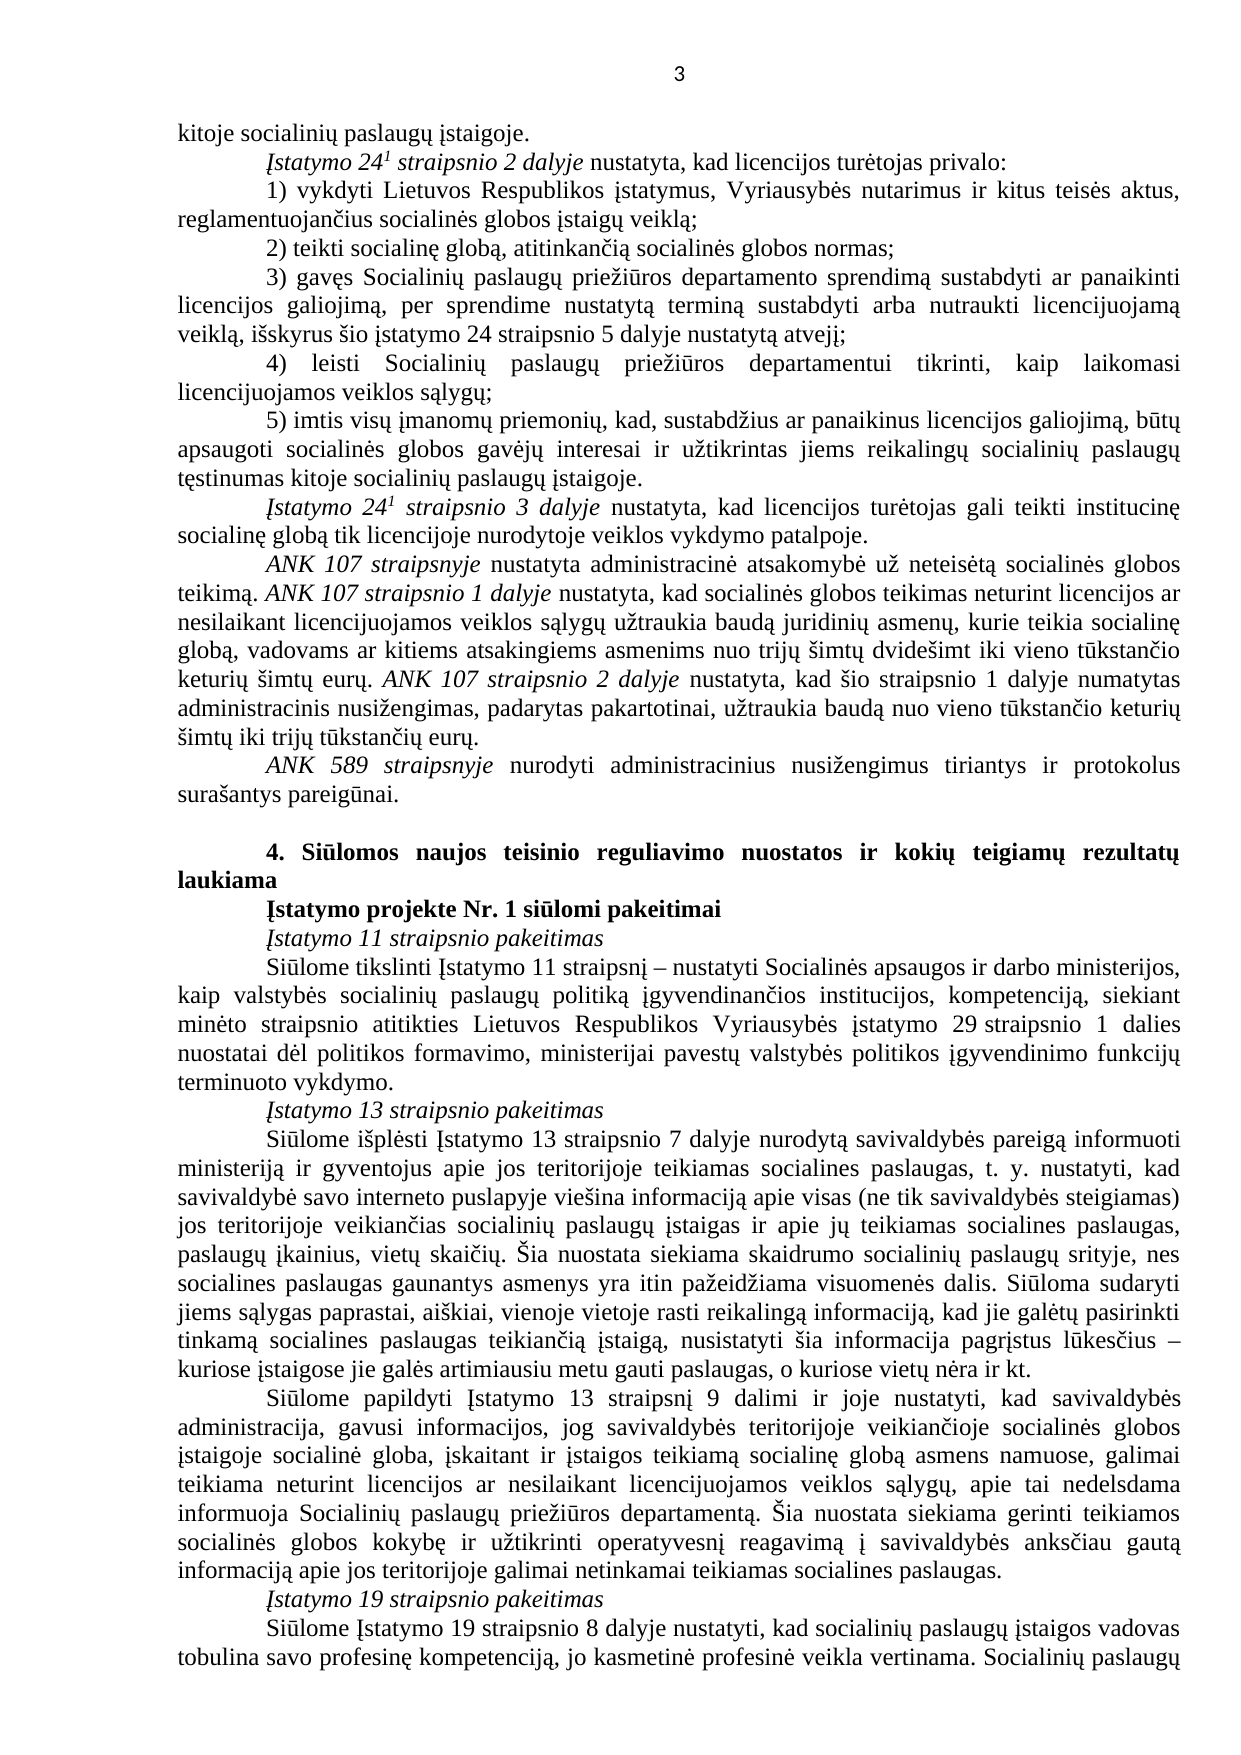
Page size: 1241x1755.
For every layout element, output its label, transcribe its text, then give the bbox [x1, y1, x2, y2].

text Siūlome tikslinti Įstatymo 11 straipsnį – nustatyti Socialinės apsaugos ir darbo ministerijos, kaip valstybės socialinių paslaugų politiką įgyvendinančios institucijos, kompetenciją, siekiant minėto straipsnio atitikties Lietuvos Respublikos Vyriausybės įstatymo 29 straipsnio 1 dalies nuostatai dėl politikos formavimo, ministerijai pavestų valstybės politikos įgyvendinimo funkcijų terminuoto vykdymo. [177, 952, 1181, 1096]
text 1) vykdyti Lietuvos Respublikos įstatymus, Vyriausybės nutarimus ir kitus teisės aktus, reglamentuojančius socialinės globos įstaigų veiklą; [177, 176, 1181, 233]
text 3) gavęs Socialinių paslaugų priežiūros departamento sprendimą sustabdyti ar panaikinti licencijos galiojimą, per sprendime nustatytą terminą sustabdyti arba nutraukti licencijuojamą veiklą, išskyrus šio įstatymo 24 straipsnio 5 dalyje nustatytą atvejį; [177, 262, 1181, 348]
text kitoje socialinių paslaugų įstaigoje. [177, 118, 1181, 147]
text 2) teikti socialinę globą, atitinkančią socialinės globos normas; [177, 233, 1181, 262]
text 5) imtis visų įmanomų priemonių, kad, sustabdžius ar panaikinus licencijos galiojimą, būtų apsaugoti socialinės globos gavėjų interesai ir užtikrintas jiems reikalingų socialinių paslaugų tęstinumas kitoje socialinių paslaugų įstaigoje. [177, 406, 1181, 492]
text Įstatymo 241 straipsnio 3 dalyje nustatyta, kad licencijos turėtojas gali teikti institucinę socialinę globą tik licencijoje nurodytoje veiklos vykdymo patalpoje. [177, 492, 1181, 549]
text Įstatymo 13 straipsnio pakeitimas [177, 1096, 1181, 1124]
text Įstatymo projekte Nr. 1 siūlomi pakeitimai [177, 894, 1181, 923]
text Siūlome papildyti Įstatymo 13 straipsnį 9 dalimi ir joje nustatyti, kad savivaldybės administracija, gavusi informacijos, jog savivaldybės teritorijoje veikiančioje socialinės globos įstaigoje socialinė globa, įskaitant ir įstaigos teikiamą socialinę globą asmens namuose, galimai teikiama neturint licencijos ar nesilaikant licencijuojamos veiklos sąlygų, apie tai nedelsdama informuoja Socialinių paslaugų priežiūros departamentą. Šia nuostata siekiama gerinti teikiamos socialinės globos kokybę ir užtikrinti operatyvesnį reagavimą į savivaldybės anksčiau gautą informaciją apie jos teritorijoje galimai netinkamai teikiamas socialines paslaugas. [177, 1383, 1181, 1584]
text 4. Siūlomos naujos teisinio reguliavimo nuostatos ir kokių teigiamų rezultatų laukiama [177, 837, 1181, 894]
text Siūlome išplėsti Įstatymo 13 straipsnio 7 dalyje nurodytą savivaldybės pareigą informuoti ministeriją ir gyventojus apie jos teritorijoje teikiamas socialines paslaugas, t. y. nustatyti, kad savivaldybė savo interneto puslapyje viešina informaciją apie visas (ne tik savivaldybės steigiamas) jos teritorijoje veikiančias socialinių paslaugų įstaigas ir apie jų teikiamas socialines paslaugas, paslaugų įkainius, vietų skaičių. Šia nuostata siekiama skaidrumo socialinių paslaugų srityje, nes socialines paslaugas gaunantys asmenys yra itin pažeidžiama visuomenės dalis. Siūloma sudaryti jiems sąlygas paprastai, aiškiai, vienoje vietoje rasti reikalingą informaciją, kad jie galėtų pasirinkti tinkamą socialines paslaugas teikiančią įstaigą, nusistatyti šia informacija pagrįstus lūkesčius – kuriose įstaigose jie galės artimiausiu metu gauti paslaugas, o kuriose vietų nėra ir kt. [177, 1124, 1181, 1383]
text 4) leisti Socialinių paslaugų priežiūros departamentui tikrinti, kaip laikomasi licencijuojamos veiklos sąlygų; [177, 348, 1181, 406]
text Įstatymo 19 straipsnio pakeitimas [177, 1584, 1181, 1613]
text ANK 589 straipsnyje nurodyti administracinius nusižengimus tiriantys ir protokolus surašantys pareigūnai. [177, 751, 1181, 808]
text Įstatymo 241 straipsnio 2 dalyje nustatyta, kad licencijos turėtojas privalo: [177, 147, 1181, 176]
text ANK 107 straipsnyje nustatyta administracinė atsakomybė už neteisėtą socialinės globos teikimą. ANK 107 straipsnio 1 dalyje nustatyta, kad socialinės globos teikimas neturint licencijos ar nesilaikant licencijuojamos veiklos sąlygų užtraukia baudą juridinių asmenų, kurie teikia socialinę globą, vadovams ar kitiems atsakingiems asmenims nuo trijų šimtų dvidešimt iki vieno tūkstančio keturių šimtų eurų. ANK 107 straipsnio 2 dalyje nustatyta, kad šio straipsnio 1 dalyje numatytas administracinis nusižengimas, padarytas pakartotinai, užtraukia baudą nuo vieno tūkstančio keturių šimtų iki trijų tūkstančių eurų. [177, 549, 1181, 751]
text Siūlome Įstatymo 19 straipsnio 8 dalyje nustatyti, kad socialinių paslaugų įstaigos vadovas tobulina savo profesinę kompetenciją, jo kasmetinė profesinė veikla vertinama. Socialinių paslaugų [177, 1613, 1181, 1671]
text Įstatymo 11 straipsnio pakeitimas [177, 923, 1181, 952]
